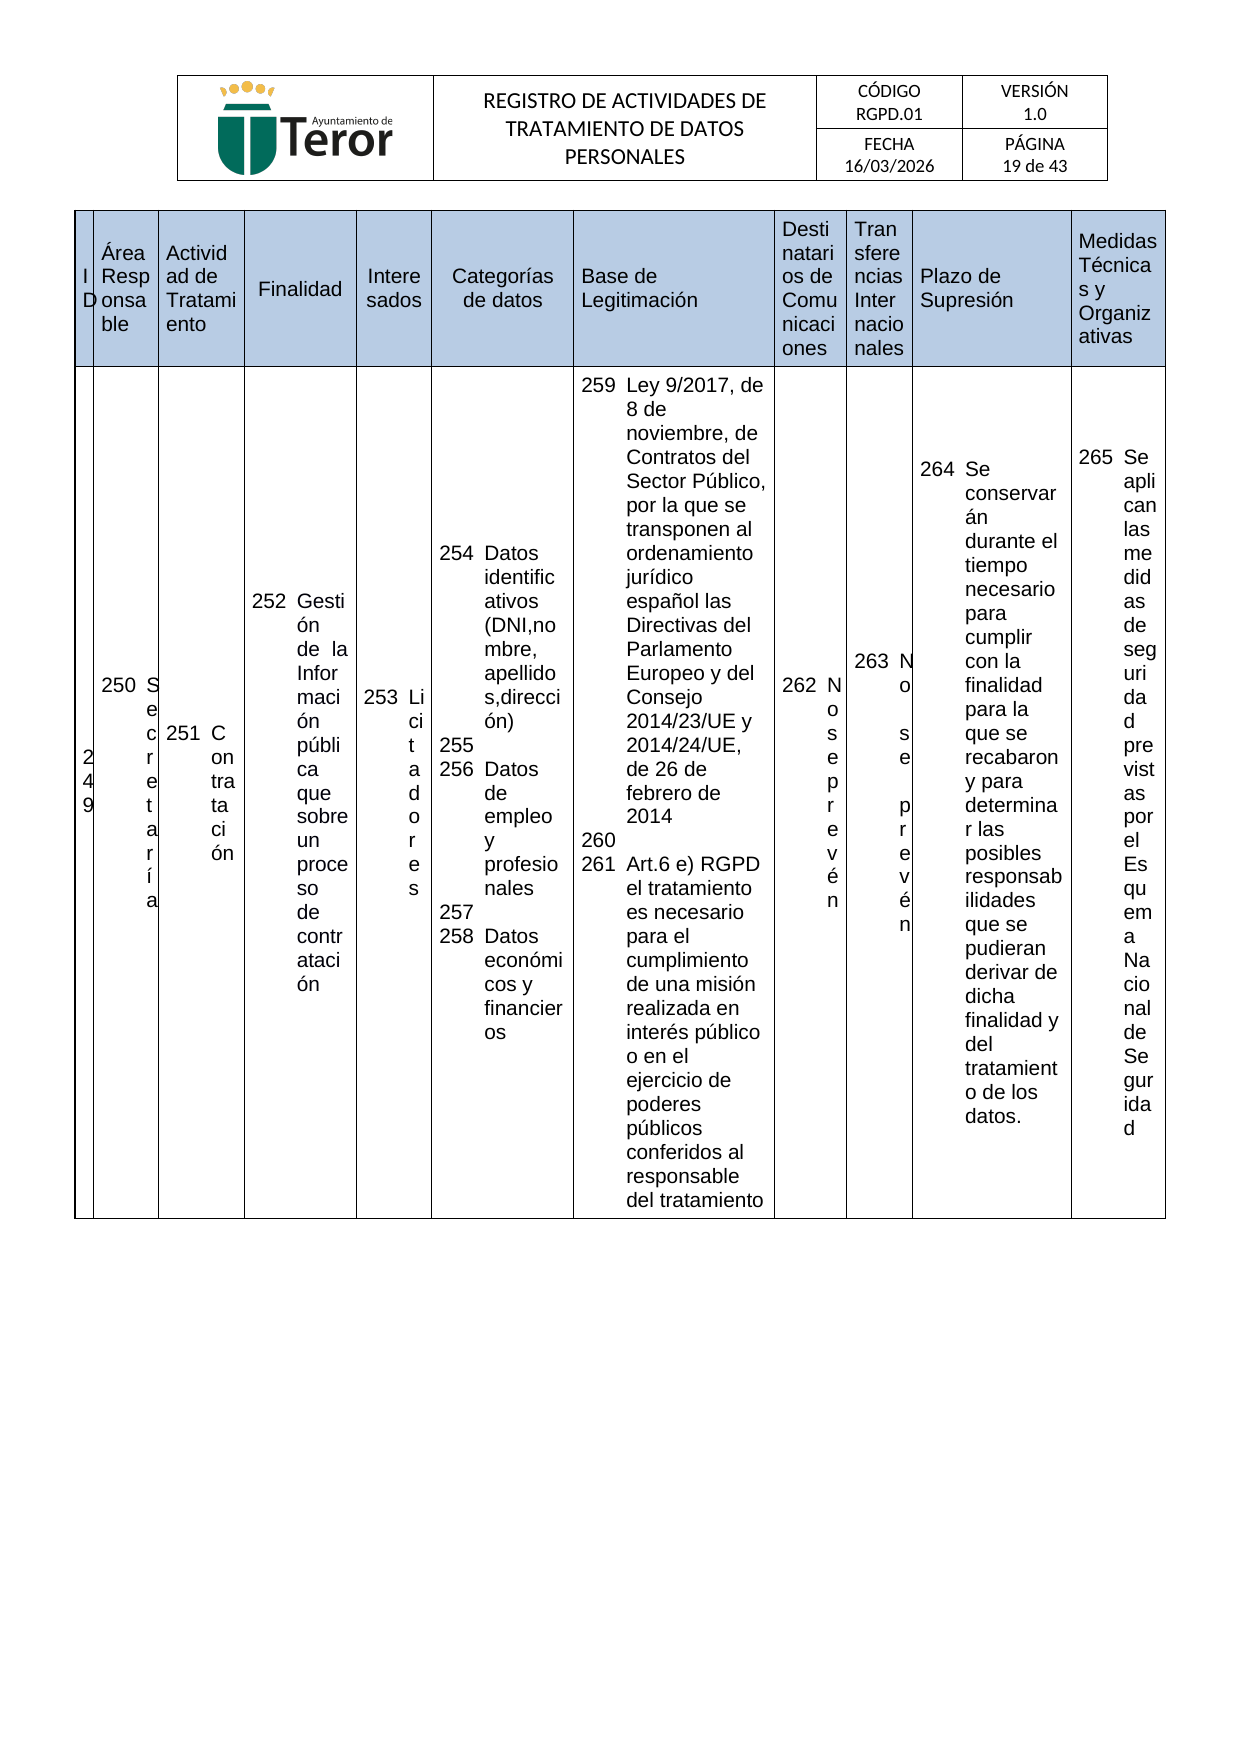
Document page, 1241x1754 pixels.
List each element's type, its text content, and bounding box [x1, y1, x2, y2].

table_header Transferencias Internacionales [847, 211, 912, 366]
table_cell Licitadores [357, 367, 431, 1218]
table_header Base de Legitimación [574, 211, 774, 366]
table_header Finalidad [245, 211, 356, 366]
table_cell Gestión de la Información pública que sobre un proceso de contratación [245, 367, 356, 1218]
table_header Plazo de Supresión [913, 211, 1071, 366]
table_cell Se conservarán durante el tiempo necesario para cumplir con la finalidad para la que se recabaron y para determinar las posibles responsabilidades que se pudieran derivar de dicha finalidad y del tratamiento de los datos. [913, 367, 1071, 1218]
table_header Categorías de datos [432, 211, 573, 366]
table_cell Secretaría [94, 367, 158, 1218]
table_header ID [76, 211, 93, 366]
table_cell Ley 9/2017, de 8 de noviembre, de Contratos del Sector Público, por la que se transponen al ordenamiento jurídico español las Directivas del Parlamento Europeo y del Consejo 2014/23/UE y 2014/24/UE, de 26 de febrero de 2014 Art.6 e) RGPD el tratamiento es necesario para el cumplimiento de una misión realizada en interés público o en el ejercicio de poderes públicos conferidos al responsable del tratamiento [574, 367, 774, 1218]
table_header Medidas Técnicas y Organizativas [1072, 211, 1165, 366]
table_cell Datos identificativos (DNI,nombre, apellidos,dirección) Datos de empleo y profesionales Datos económicos y financieros [432, 367, 573, 1218]
table_cell No se prevén [775, 367, 846, 1218]
table_header Interesados [357, 211, 431, 366]
table_cell [76, 367, 93, 1218]
table_cell Contratación [159, 367, 244, 1218]
table_cell Se aplican las medidas de seguridad previstas por el Esquema Nacional de Seguridad [1072, 367, 1165, 1218]
table_header Actividad de Tratamiento [159, 211, 244, 366]
table_cell No se prevén [847, 367, 912, 1218]
table_header Destinatarios de Comunicaciones [775, 211, 846, 366]
table_header Área Responsable [94, 211, 158, 366]
